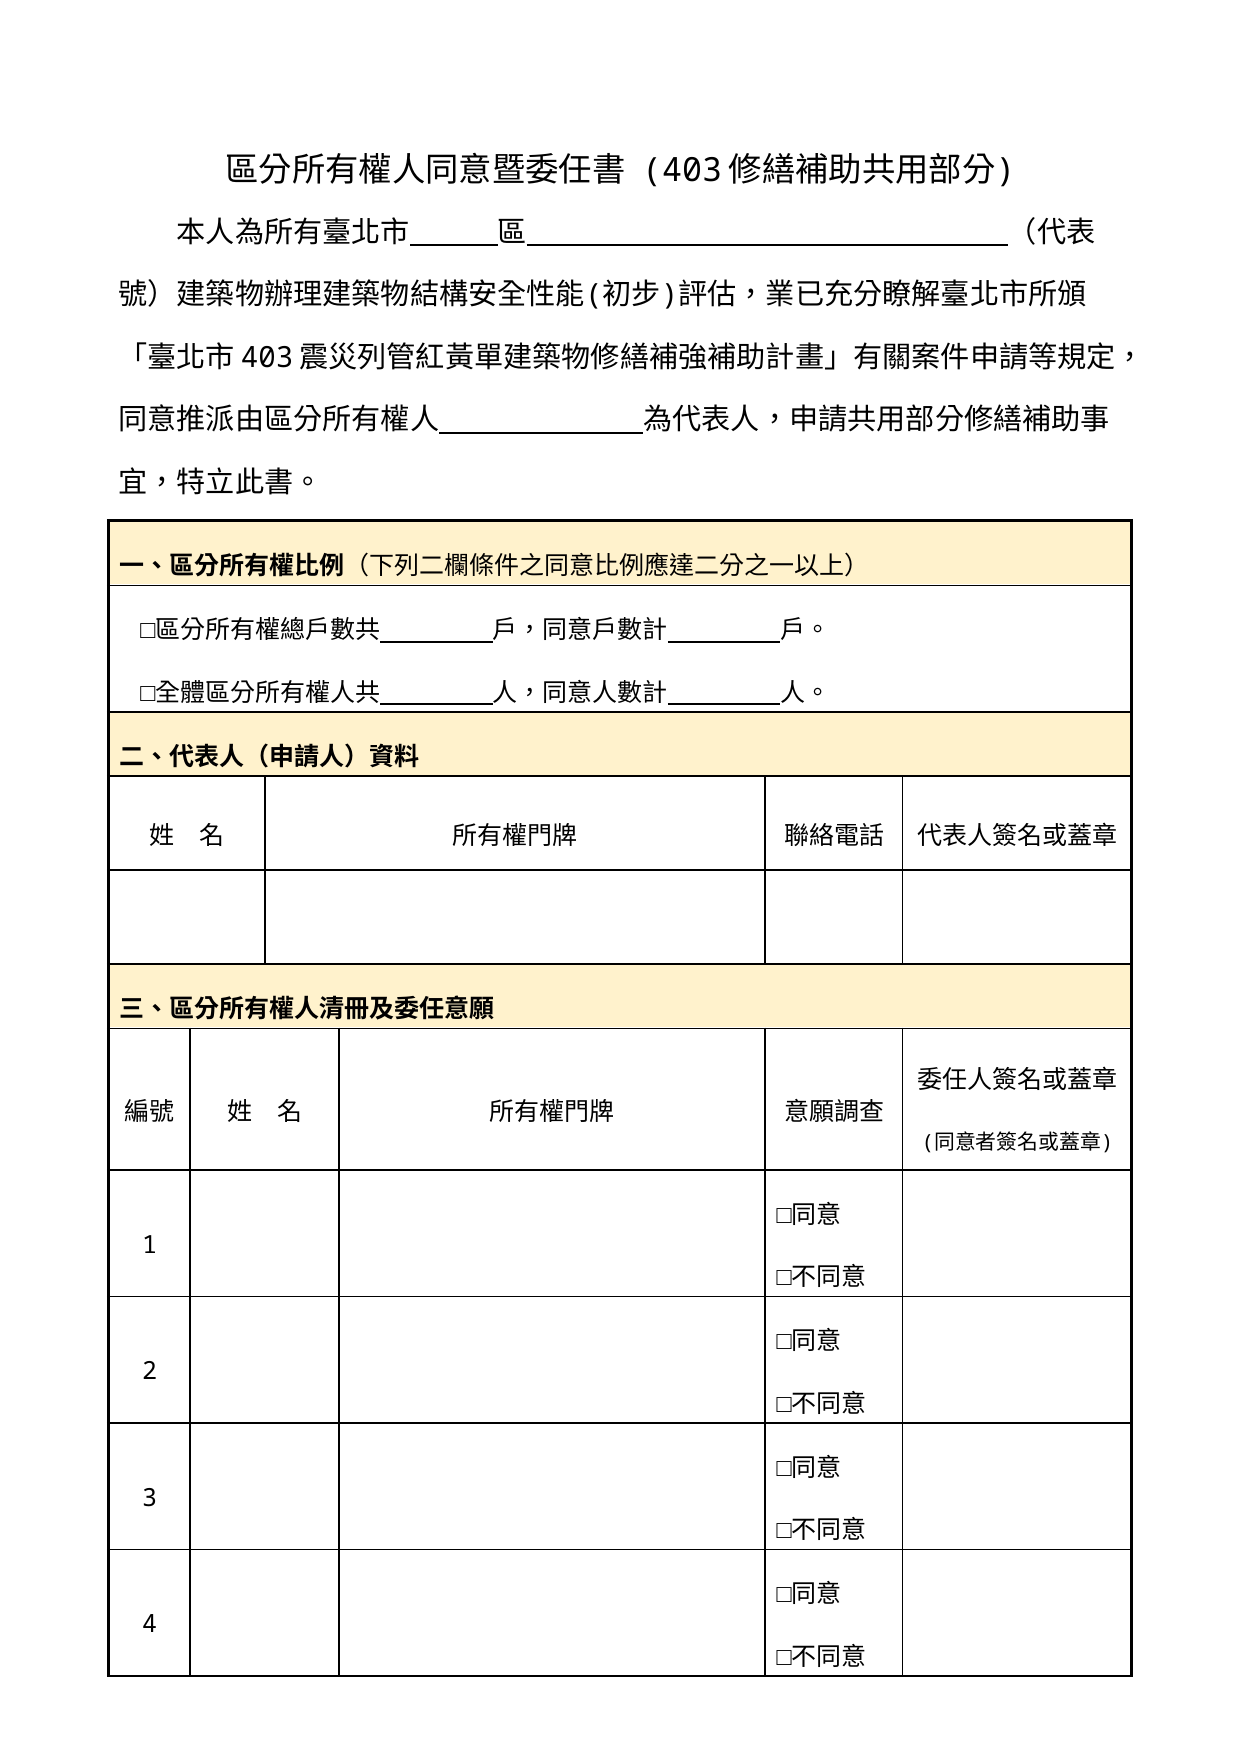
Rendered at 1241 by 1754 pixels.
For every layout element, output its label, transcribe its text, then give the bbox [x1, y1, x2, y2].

table_cell [340, 1424, 764, 1549]
table_cell [766, 871, 902, 963]
table_cell 聯絡電話 [766, 777, 902, 869]
table_cell □同意 □不同意 [766, 1550, 902, 1675]
table_header 一、區分所有權比例（下列二欄條件之同意比例應達二分之一以上） [110, 522, 1130, 584]
table_cell [903, 871, 1130, 963]
table_cell 所有權門牌 [340, 1029, 764, 1169]
table_cell [903, 1171, 1130, 1296]
table_cell [903, 1424, 1130, 1549]
table_cell 1 [110, 1171, 189, 1296]
table_cell 三、區分所有權人清冊及委任意願 [110, 965, 1130, 1027]
table_cell □同意 □不同意 [766, 1171, 902, 1296]
table_cell 4 [110, 1550, 189, 1675]
table_cell [110, 871, 264, 963]
table_cell 2 [110, 1297, 189, 1422]
table_cell 二、代表人（申請人）資料 [110, 713, 1130, 775]
table_cell [191, 1171, 338, 1296]
table_cell [266, 871, 764, 963]
table_cell 所有權門牌 [266, 777, 764, 869]
table_cell 姓 名 [191, 1029, 338, 1169]
text 本人為所有臺北市 區 （代表號）建築物辦理建築物結構安全性能(初步)評估，業已充分瞭解臺北市所頒「臺北市403震災列管紅黃單建築物修繕補強補助計畫」有關案件申請等規定，同意推派由區分所有權人 為代表人，申請共用部分修繕補助事宜，特立此書。 [118, 188, 1122, 500]
table_cell 3 [110, 1424, 189, 1549]
text 區分所有權人同意暨委任書 (403修繕補助共用部分) [118, 125, 1122, 188]
table_cell [340, 1550, 764, 1675]
table_cell 代表人簽名或蓋章 [903, 777, 1130, 869]
table_cell [903, 1297, 1130, 1422]
table_cell □區分所有權總戶數共 戶，同意戶數計 戶。 □全體區分所有權人共 人，同意人數計 人。 [110, 586, 1130, 711]
table_cell □同意 □不同意 [766, 1424, 902, 1549]
table_cell [340, 1171, 764, 1296]
table_cell 意願調查 [766, 1029, 902, 1169]
table_cell [191, 1424, 338, 1549]
table_cell [191, 1550, 338, 1675]
table_cell □同意 □不同意 [766, 1297, 902, 1422]
table_cell 委任人簽名或蓋章 (同意者簽名或蓋章) [903, 1029, 1130, 1169]
table_cell [191, 1297, 338, 1422]
table_cell [903, 1550, 1130, 1675]
table_cell 姓 名 [110, 777, 264, 869]
table_cell 編號 [110, 1029, 189, 1169]
table_cell [340, 1297, 764, 1422]
